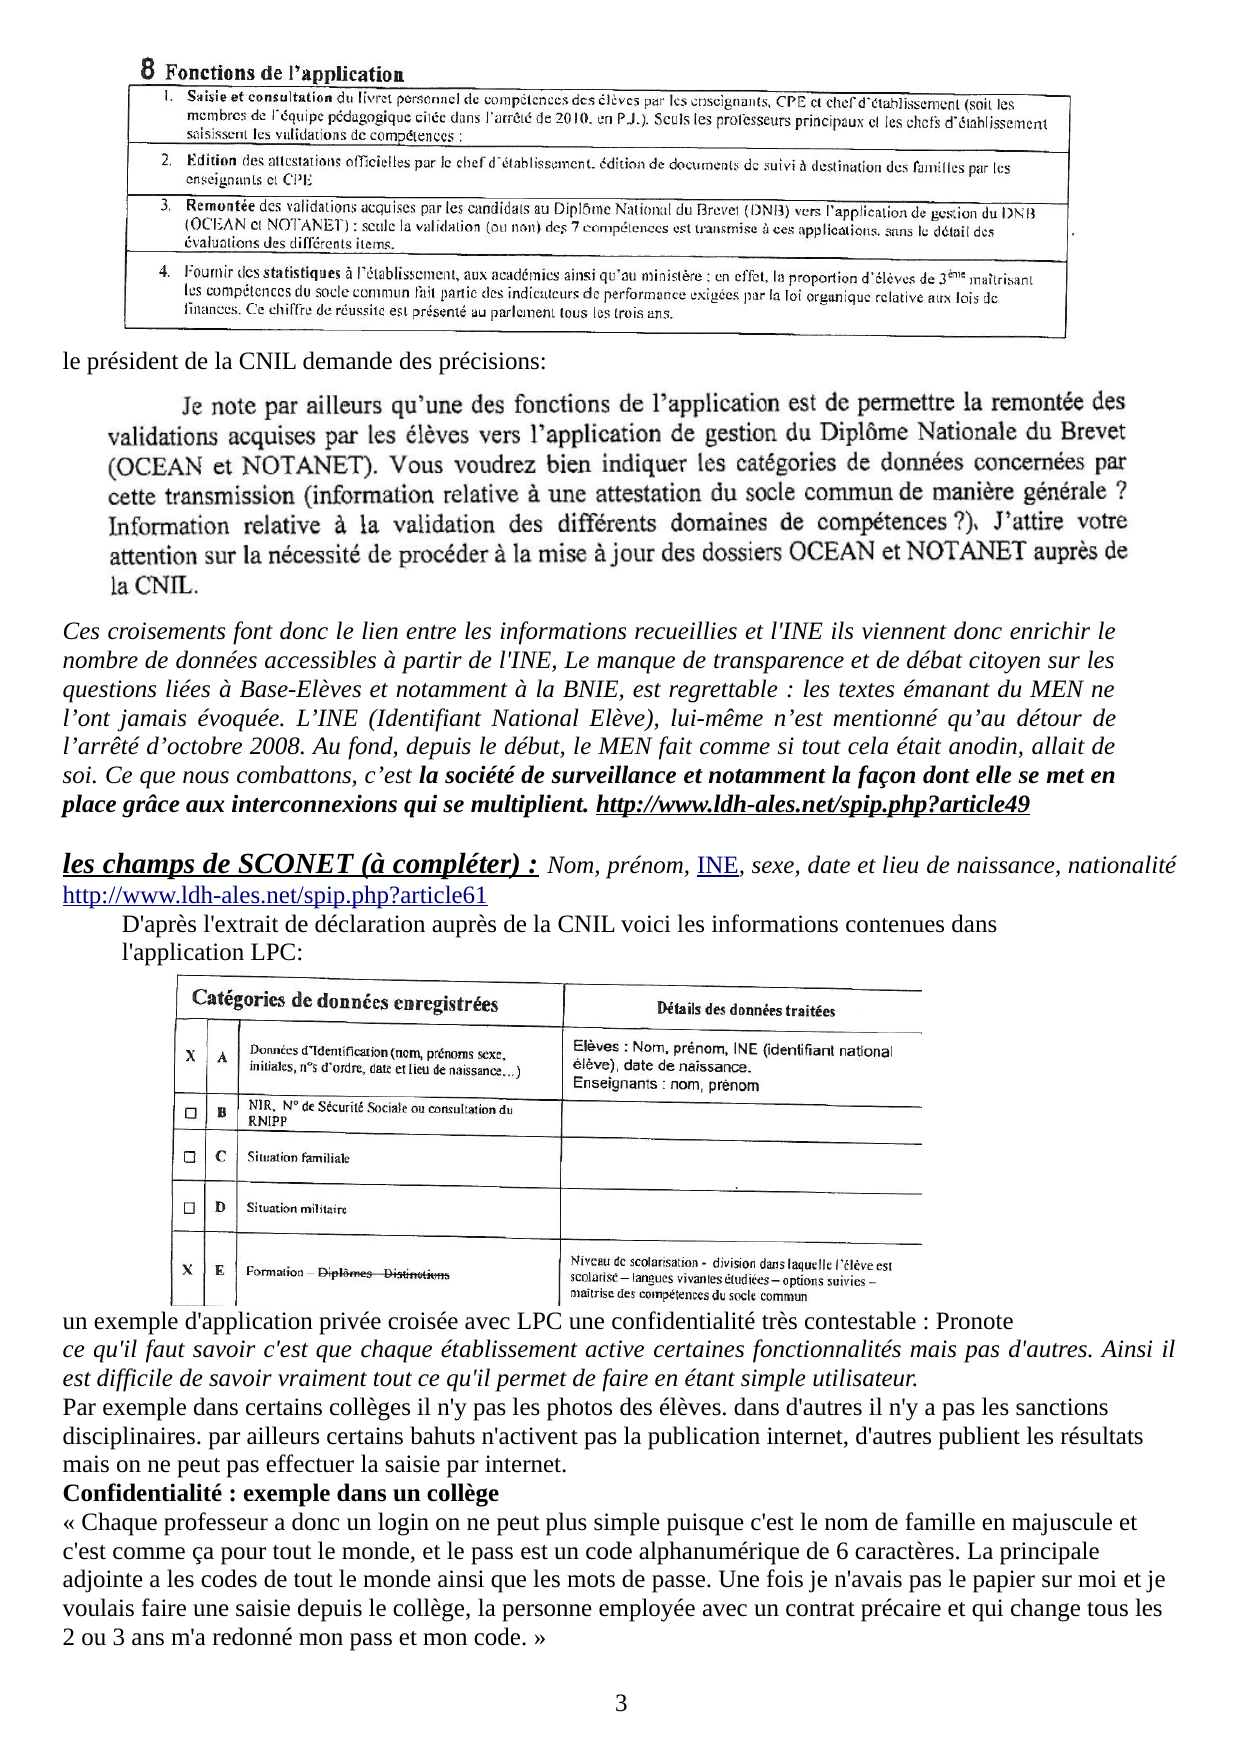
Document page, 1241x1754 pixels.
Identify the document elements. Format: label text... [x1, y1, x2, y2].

text les champs de SCONET (à compléter) : Nom, prénom, INE, sexe, date et lieu de naissance, nationalité http://www.ldh-ales.net/spip.php?article61 [62, 846, 1180, 909]
text un exemple d'application privée croisée avec LPC une confidentialité très contestable : Pronote [62, 966, 1180, 1334]
text D'après l'extrait de déclaration auprès de la CNIL voici les informations contenues dans l'application LPC: [122, 909, 1121, 966]
picture [93, 375, 1149, 617]
text Par exemple dans certains collèges il n'y pas les photos des élèves. dans d'autres il n'y a pas les sanctions disciplinaires. par ailleurs certains bahuts n'activent pas la publication internet, d'autres publient les résultats mais on ne peut pas effectuer la saisie par internet. [62, 1392, 1180, 1478]
text ce qu'il faut savoir c'est que chaque établissement active certaines fonctionnalités mais pas d'autres. Ainsi il est difficile de savoir vraiment tout ce qu'il permet de faire en étant simple utilisateur. [62, 1334, 1180, 1392]
text Confidentialité : exemple dans un collège [62, 1478, 1180, 1507]
text Ces croisements font donc le lien entre les informations recueillies et l'INE ils viennent donc enrichir le nombre de données accessibles à partir de l'INE, Le manque de transparence et de débat citoyen sur les questions liées à Base-Elèves et notamment à la BNIE, est regrettable : les textes émanant du MEN ne l’ont jamais évoquée. L’INE (Identifiant National Elève), lui-même n’est mentionné qu’au détour de l’arrêté d’octobre 2008. Au fond, depuis le début, le MEN fait comme si tout cela était anodin, allait de soi. Ce que nous combattons, c’est la société de surveillance et notamment la façon dont elle se met en place grâce aux interconnexions qui se multiplient. http://www.ldh-ales.net/spip.php?article49 [62, 375, 1119, 818]
text « Chaque professeur a donc un login on ne peut plus simple puisque c'est le nom de famille en majuscule et c'est comme ça pour tout le monde, et le pass est un code alphanumérique de 6 caractères. La principale adjointe a les codes de tout le monde ainsi que les mots de passe. Une fois je n'avais pas le papier sur moi et je voulais faire une saisie depuis le collège, la personne employée avec un contrat précaire et qui change tous les 2 ou 3 ans m'a redonné mon pass et mon code. » [62, 1507, 1180, 1651]
picture [121, 50, 1077, 347]
picture [162, 969, 922, 1306]
text le président de la CNIL demande des précisions: [62, 47, 1180, 375]
